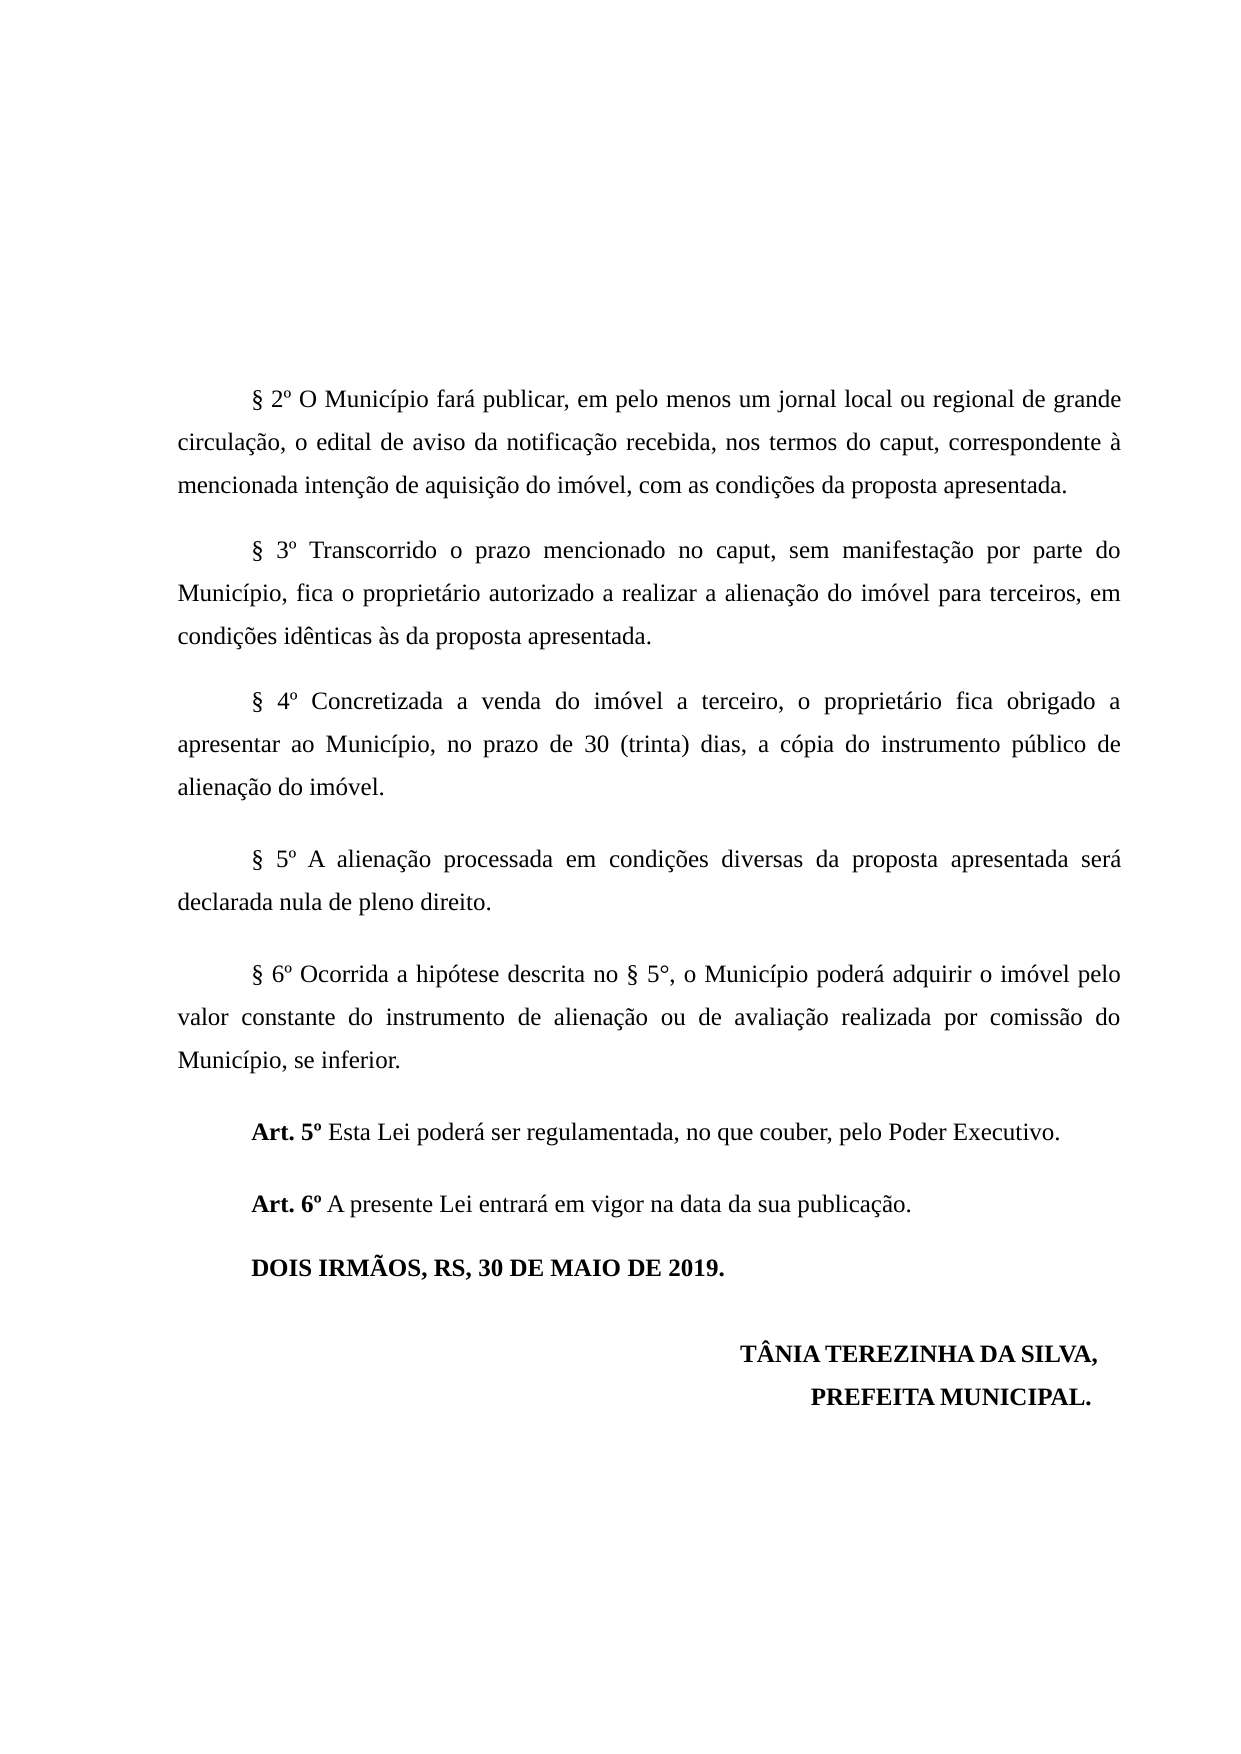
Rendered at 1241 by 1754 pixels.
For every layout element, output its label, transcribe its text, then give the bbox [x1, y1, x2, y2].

text DOIS IRMÃOS, RS, 30 DE MAIO DE 2019. [177, 1253, 1122, 1282]
text § 4º Concretizada a venda do imóvel a terceiro, o proprietário fica obrigado a apresentar ao Município, no prazo de 30 (trinta) dias, a cópia do instrumento público de alienação do imóvel. [177, 686, 1122, 801]
table_header TÂNIA TEREZINHA DA SILVA, PREFEITA MUNICIPAL. [638, 1339, 1105, 1454]
text § 6º Ocorrida a hipótese descrita no § 5°, o Município poderá adquirir o imóvel pelo valor constante do instrumento de alienação ou de avaliação realizada por comissão do Município, se inferior. [177, 959, 1122, 1074]
text § 2º O Município fará publicar, em pelo menos um jornal local ou regional de grande circulação, o edital de aviso da notificação recebida, nos termos do caput, correspondente à mencionada intenção de aquisição do imóvel, com as condições da proposta apresentada. [177, 384, 1122, 499]
text § 5º A alienação processada em condições diversas da proposta apresentada será declarada nula de pleno direito. [177, 844, 1122, 916]
text § 3º Transcorrido o prazo mencionado no caput, sem manifestação por parte do Município, fica o proprietário autorizado a realizar a alienação do imóvel para terceiros, em condições idênticas às da proposta apresentada. [177, 535, 1122, 650]
text Art. 6º A presente Lei entrará em vigor na data da sua publicação. [177, 1189, 1122, 1218]
table_header [170, 1339, 637, 1454]
text Art. 5º Esta Lei poderá ser regulamentada, no que couber, pelo Poder Executivo. [177, 1117, 1122, 1146]
